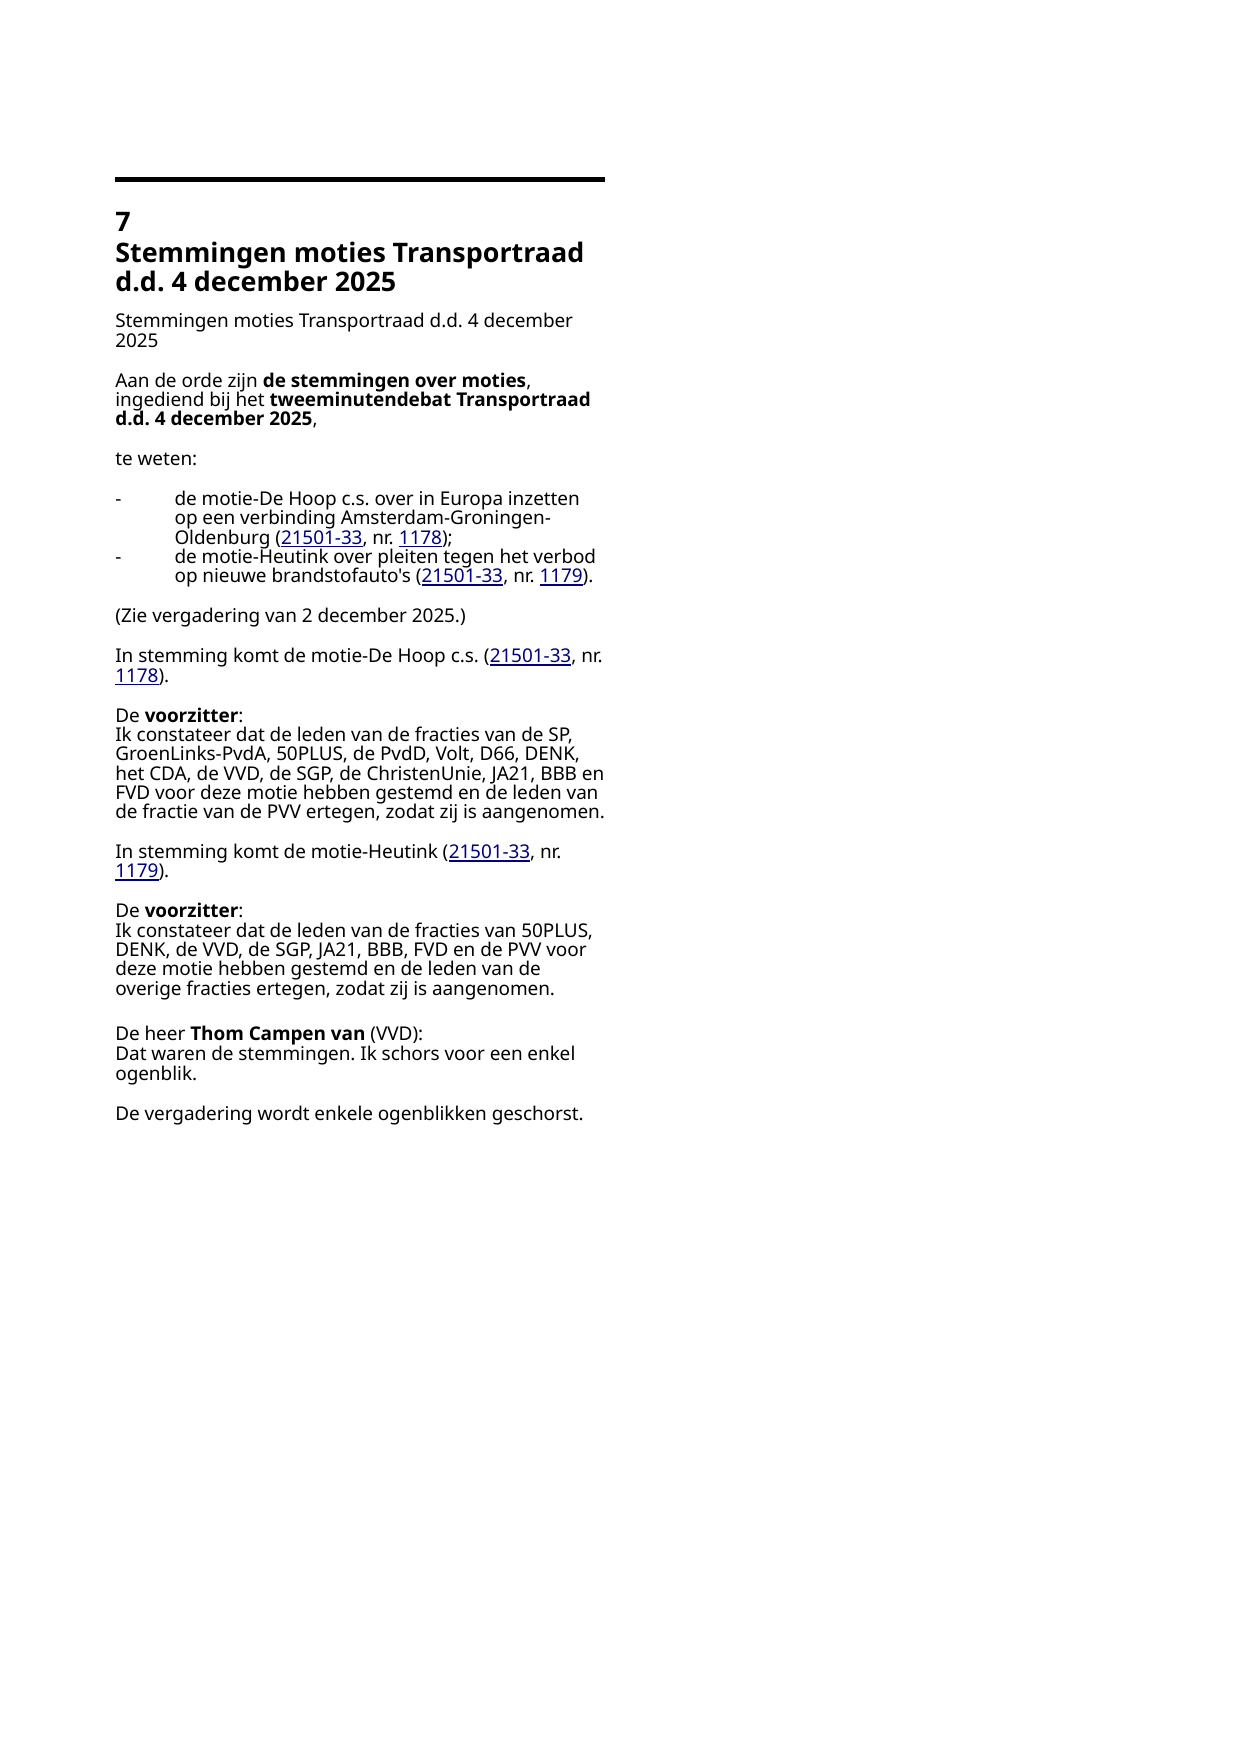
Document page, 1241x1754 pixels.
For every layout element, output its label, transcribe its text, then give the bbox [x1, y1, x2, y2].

text De heer Thom Campen van (VVD): [115, 1020, 605, 1045]
text In stemming komt de motie-Heutink (21501-33, nr. 1179). [115, 843, 605, 882]
text Ik constateer dat de leden van de fracties van 50PLUS, DENK, de VVD, de SGP, JA21, BBB, FVD en de PVV voor deze motie hebben gestemd en de leden van de overige fracties ertegen, zodat zij is aangenomen. [115, 922, 605, 999]
list de motie-De Hoop c.s. over in Europa inzetten op een verbinding Amsterdam-Groningen-Oldenburg (21501-33, nr. 1178); [115, 490, 605, 548]
text In stemming komt de motie-De Hoop c.s. (21501-33, nr. 1178). [115, 647, 605, 686]
text De voorzitter: [115, 902, 605, 922]
text Aan de orde zijn de stemmingen over moties, ingediend bij het tweeminutendebat Transportraad d.d. 4 december 2025, [115, 372, 605, 429]
text te weten: [115, 450, 605, 469]
text Dat waren de stemmingen. Ik schors voor een enkel ogenblik. [115, 1045, 605, 1084]
text 7 [115, 203, 605, 239]
list de motie-Heutink over pleiten tegen het verbod op nieuwe brandstofauto's (21501-33, nr. 1179). [115, 548, 605, 586]
text De vergadering wordt enkele ogenblikken geschorst. [115, 1105, 605, 1124]
text Stemmingen moties Transportraad d.d. 4 december 2025 [115, 312, 605, 351]
text (Zie vergadering van 2 december 2025.) [115, 607, 605, 626]
text De voorzitter: [115, 707, 605, 726]
text Ik constateer dat de leden van de fracties van de SP, GroenLinks-PvdA, 50PLUS, de PvdD, Volt, D66, DENK, het CDA, de VVD, de SGP, de ChristenUnie, JA21, BBB en FVD voor deze motie hebben gestemd en de leden van de fractie van de PVV ertegen, zodat zij is aangenomen. [115, 726, 605, 822]
text Stemmingen moties Transportraad d.d. 4 december 2025 [115, 239, 605, 312]
